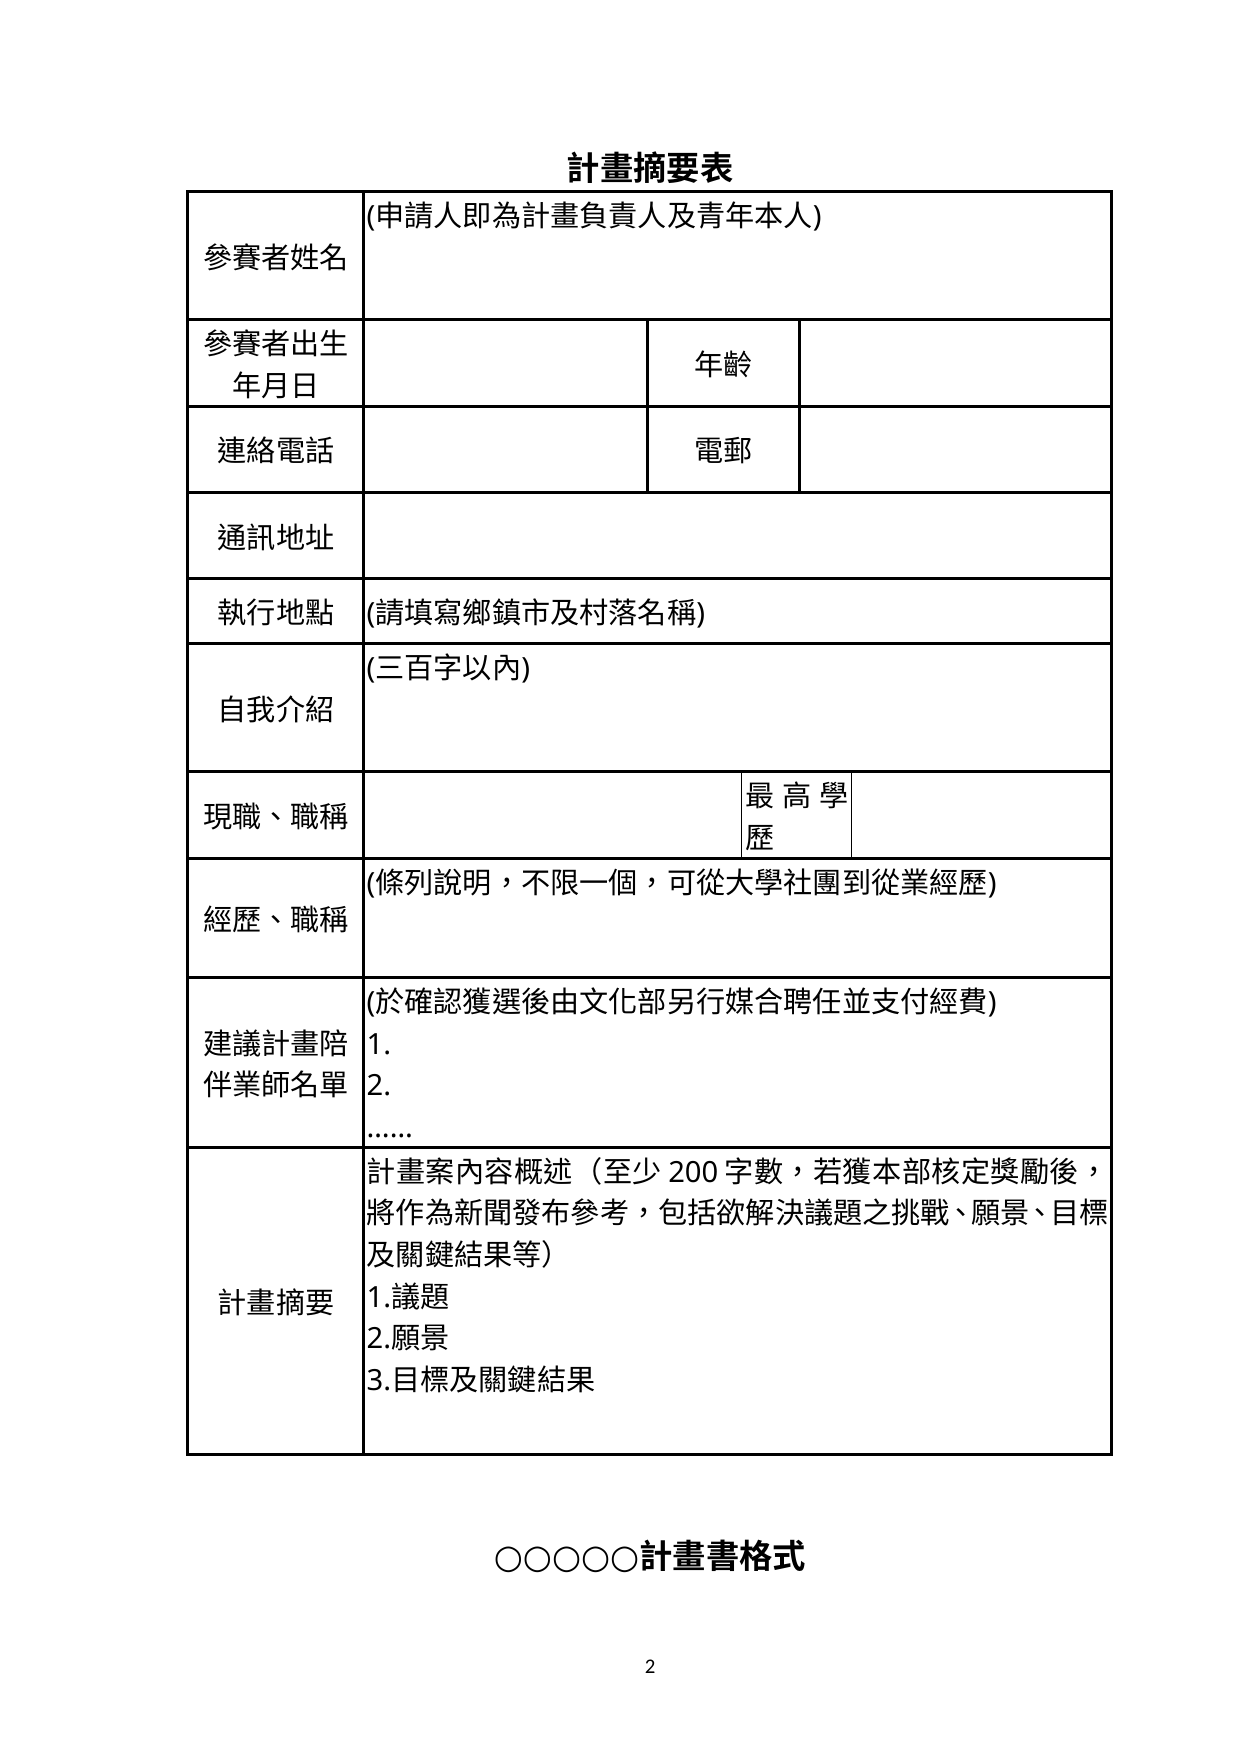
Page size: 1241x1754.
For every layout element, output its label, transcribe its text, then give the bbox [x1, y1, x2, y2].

table_cell [801, 408, 1110, 491]
table_cell 電郵 [649, 408, 798, 491]
table_cell (條列說明，不限一個，可從大學社團到從業經歷) [365, 860, 1110, 976]
table_cell 計畫案內容概述（至少200字數，若獲本部核定獎勵後，將作為新聞發布參考，包括欲解決議題之挑戰、願景、目標及關鍵結果等） 1.議題 2.願景 3.目標及關鍵結果 [365, 1149, 1110, 1453]
table_cell [365, 773, 741, 857]
table_cell 自我介紹 [189, 645, 362, 770]
table_cell 最高學歷 [742, 773, 851, 857]
text 計畫摘要表 [148, 142, 1152, 190]
table_cell 經歷、職稱 [189, 860, 362, 976]
table_header 參賽者姓名 [189, 193, 362, 318]
table_cell 建議計畫陪伴業師名單 [189, 979, 362, 1146]
table_cell [365, 494, 1110, 577]
table_cell 連絡電話 [189, 408, 362, 491]
table_header (申請人即為計畫負責人及青年本人) [365, 193, 1110, 318]
table_cell [365, 321, 646, 404]
table_cell 現職、職稱 [189, 773, 362, 857]
table_cell 年齡 [649, 321, 798, 404]
table_cell [365, 408, 646, 491]
table_cell (於確認獲選後由文化部另行媒合聘任並支付經費) 1. 2. …… [365, 979, 1110, 1146]
text ○○○○○計畫書格式 [148, 1535, 1152, 1577]
table_cell (三百字以內) [365, 645, 1110, 770]
table_cell [852, 773, 1110, 857]
table_cell 通訊地址 [189, 494, 362, 577]
table_cell 計畫摘要 [189, 1149, 362, 1453]
table_cell [801, 321, 1110, 404]
table_cell 執行地點 [189, 580, 362, 642]
table_cell 參賽者出生年月日 [189, 321, 362, 404]
table_cell (請填寫鄉鎮市及村落名稱) [365, 580, 1110, 642]
